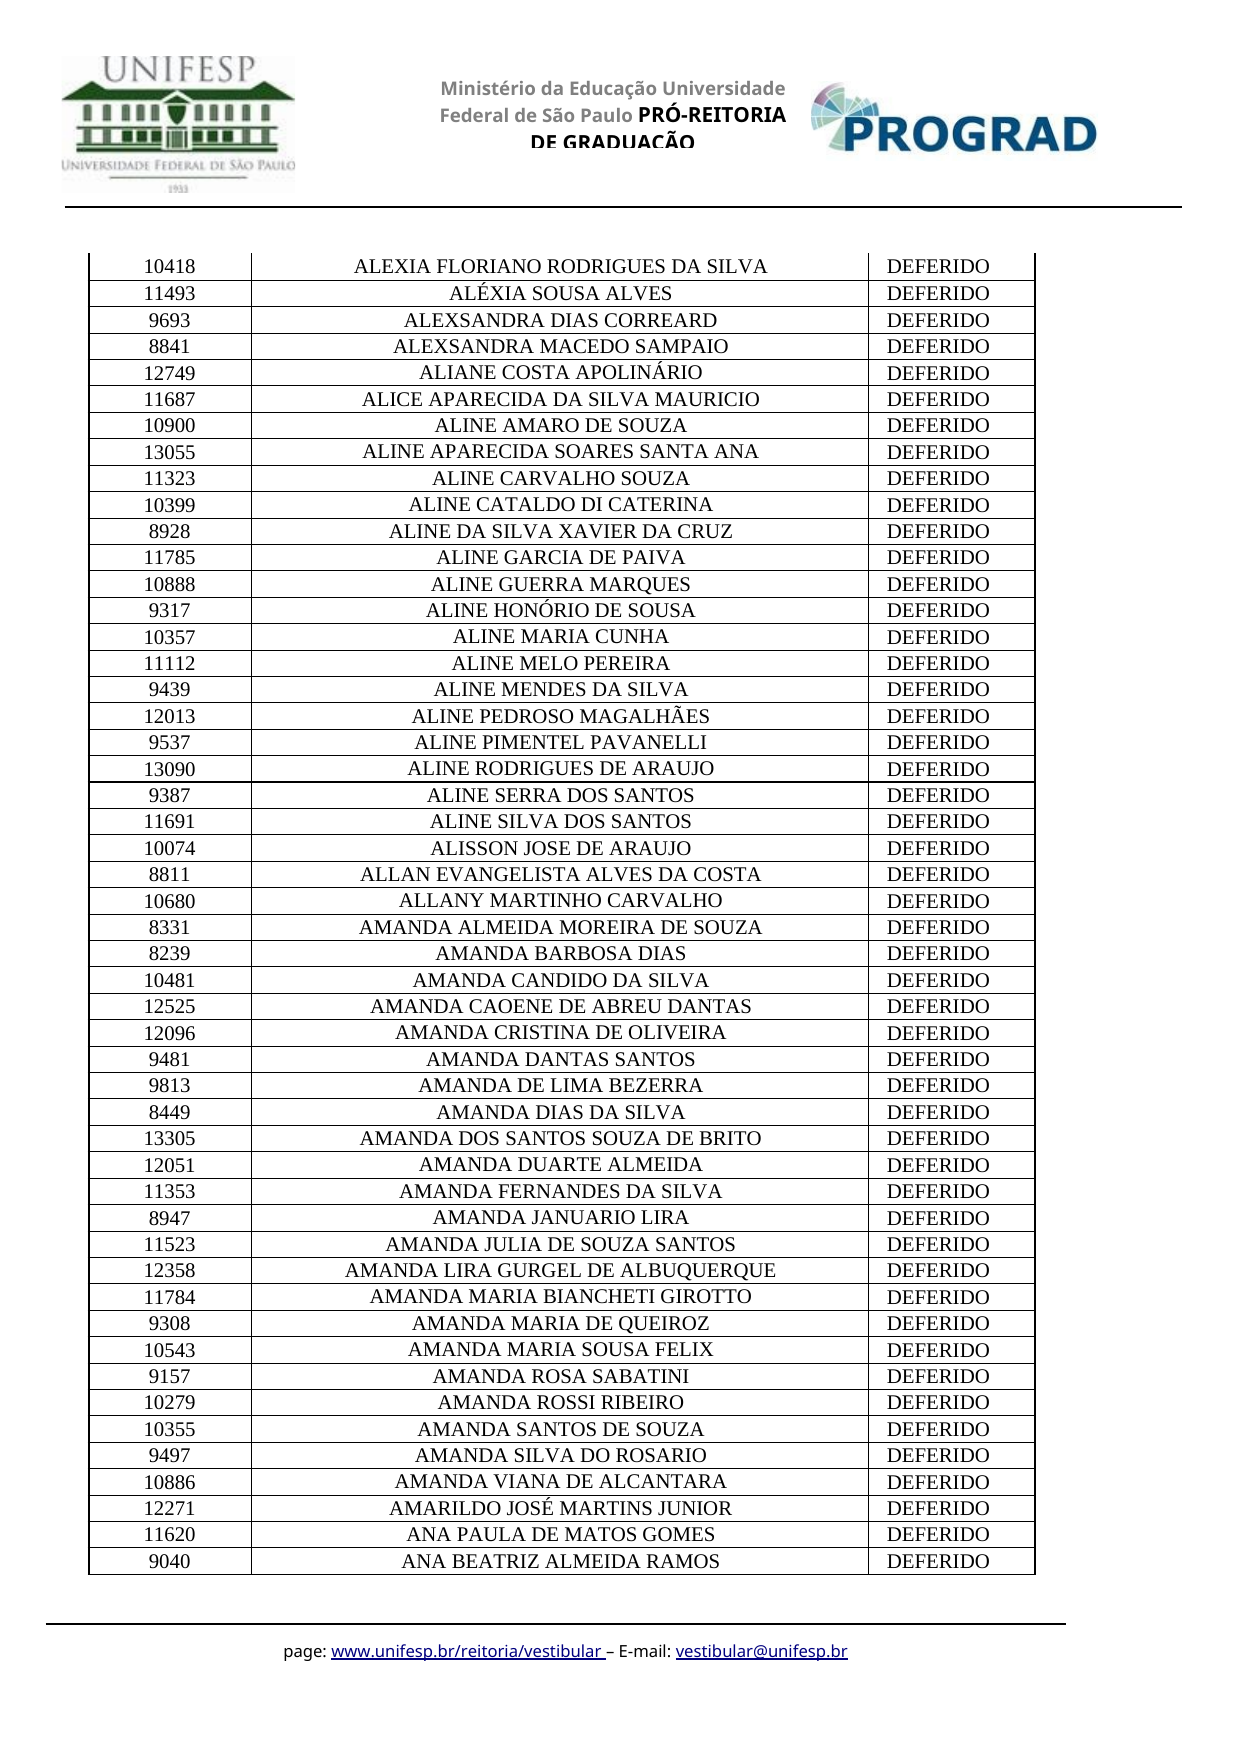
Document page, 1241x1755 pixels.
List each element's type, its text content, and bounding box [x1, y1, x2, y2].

table_cell AMANDA VIANA DE ALCANTARA [252, 1469, 868, 1494]
table_cell 13305 [90, 1126, 251, 1151]
table_cell DEFERIDO [869, 598, 1034, 623]
table_header DEFERIDO [869, 253, 1034, 280]
table_cell ALINE DA SILVA XAVIER DA CRUZ [252, 519, 868, 544]
table_cell 9693 [90, 307, 251, 333]
table_cell DEFERIDO [869, 651, 1034, 676]
table_cell DEFERIDO [869, 624, 1034, 649]
table_cell ALINE MELO PEREIRA [252, 651, 868, 676]
table_cell 9439 [90, 677, 251, 702]
table_cell DEFERIDO [869, 1152, 1034, 1178]
table_cell AMANDA ROSA SABATINI [252, 1364, 868, 1389]
table_cell 10886 [90, 1469, 251, 1494]
table_cell 12096 [90, 1020, 251, 1046]
table_cell AMANDA LIRA GURGEL DE ALBUQUERQUE [252, 1258, 868, 1283]
table_cell 10355 [90, 1416, 251, 1442]
table_cell DEFERIDO [869, 334, 1034, 359]
table_header 10418 [90, 253, 251, 280]
table_cell DEFERIDO [869, 967, 1034, 993]
table_cell 11112 [90, 651, 251, 676]
table_cell 12051 [90, 1152, 251, 1178]
table_cell AMANDA DIAS DA SILVA [252, 1099, 868, 1125]
table_cell DEFERIDO [869, 386, 1034, 412]
table_cell 13055 [90, 439, 251, 464]
table_cell 8331 [90, 915, 251, 940]
table_cell 12358 [90, 1258, 251, 1283]
table_cell DEFERIDO [869, 1522, 1034, 1547]
table_cell ALINE SILVA DOS SANTOS [252, 809, 868, 834]
table_cell ALÉXIA SOUSA ALVES [252, 281, 868, 306]
table_cell DEFERIDO [869, 1469, 1034, 1494]
table_cell ALEXSANDRA MACEDO SAMPAIO [252, 334, 868, 359]
table_cell AMANDA MARIA BIANCHETI GIROTTO [252, 1284, 868, 1310]
table_cell 10074 [90, 835, 251, 861]
table_cell DEFERIDO [869, 492, 1034, 517]
table_cell DEFERIDO [869, 1284, 1034, 1310]
table_cell DEFERIDO [869, 1205, 1034, 1231]
table_cell ALLANY MARTINHO CARVALHO [252, 888, 868, 913]
table_cell DEFERIDO [869, 519, 1034, 544]
table_cell AMANDA BARBOSA DIAS [252, 941, 868, 966]
table_cell DEFERIDO [869, 1020, 1034, 1046]
table_cell 8811 [90, 862, 251, 887]
table_cell ALICE APARECIDA DA SILVA MAURICIO [252, 386, 868, 412]
table_cell DEFERIDO [869, 545, 1034, 570]
table_cell DEFERIDO [869, 1364, 1034, 1389]
table_cell 9497 [90, 1443, 251, 1468]
table_cell DEFERIDO [869, 994, 1034, 1019]
table_cell AMARILDO JOSÉ MARTINS JUNIOR [252, 1496, 868, 1521]
table_cell AMANDA ROSSI RIBEIRO [252, 1390, 868, 1415]
table_cell 11691 [90, 809, 251, 834]
table_cell DEFERIDO [869, 413, 1034, 438]
table_cell AMANDA ALMEIDA MOREIRA DE SOUZA [252, 915, 868, 940]
table_cell 11785 [90, 545, 251, 570]
table_cell 9317 [90, 598, 251, 623]
table_cell DEFERIDO [869, 360, 1034, 385]
table_cell 10543 [90, 1337, 251, 1362]
table_cell DEFERIDO [869, 915, 1034, 940]
table_cell AMANDA SANTOS DE SOUZA [252, 1416, 868, 1442]
table_cell DEFERIDO [869, 1496, 1034, 1521]
table_cell ALINE PEDROSO MAGALHÃES [252, 703, 868, 729]
table_cell DEFERIDO [869, 466, 1034, 491]
table_cell 11493 [90, 281, 251, 306]
table_cell AMANDA JANUARIO LIRA [252, 1205, 868, 1231]
table_cell 10900 [90, 413, 251, 438]
table_cell AMANDA DANTAS SANTOS [252, 1047, 868, 1072]
table_cell 8841 [90, 334, 251, 359]
table_cell 9387 [90, 783, 251, 808]
table_cell AMANDA DUARTE ALMEIDA [252, 1152, 868, 1178]
table_cell 11523 [90, 1232, 251, 1257]
table_cell 8928 [90, 519, 251, 544]
table_cell ALINE SERRA DOS SANTOS [252, 783, 868, 808]
table_cell DEFERIDO [869, 1443, 1034, 1468]
table_cell ALIANE COSTA APOLINÁRIO [252, 360, 868, 385]
table_cell 8947 [90, 1205, 251, 1231]
table_cell 12749 [90, 360, 251, 385]
table_cell 9157 [90, 1364, 251, 1389]
table_cell DEFERIDO [869, 1073, 1034, 1098]
table_cell DEFERIDO [869, 1311, 1034, 1336]
table_cell 11323 [90, 466, 251, 491]
table_cell 12271 [90, 1496, 251, 1521]
table_cell 12013 [90, 703, 251, 729]
table_cell DEFERIDO [869, 703, 1034, 729]
table_cell DEFERIDO [869, 1390, 1034, 1415]
table_cell ALINE GUERRA MARQUES [252, 571, 868, 597]
table_cell ALLAN EVANGELISTA ALVES DA COSTA [252, 862, 868, 887]
table_cell ANA PAULA DE MATOS GOMES [252, 1522, 868, 1547]
table_cell DEFERIDO [869, 835, 1034, 861]
table_cell DEFERIDO [869, 756, 1034, 781]
table_cell 10279 [90, 1390, 251, 1415]
table_cell 10888 [90, 571, 251, 597]
table_cell AMANDA CAOENE DE ABREU DANTAS [252, 994, 868, 1019]
table_cell AMANDA CANDIDO DA SILVA [252, 967, 868, 993]
table_header ALEXIA FLORIANO RODRIGUES DA SILVA [252, 253, 868, 280]
table_cell 8239 [90, 941, 251, 966]
table_cell ALINE RODRIGUES DE ARAUJO [252, 756, 868, 781]
table_cell DEFERIDO [869, 439, 1034, 464]
table_cell DEFERIDO [869, 783, 1034, 808]
table_cell 9813 [90, 1073, 251, 1098]
table_cell ALEXSANDRA DIAS CORREARD [252, 307, 868, 333]
table_cell DEFERIDO [869, 281, 1034, 306]
table_cell DEFERIDO [869, 1337, 1034, 1362]
table_cell AMANDA JULIA DE SOUZA SANTOS [252, 1232, 868, 1257]
table_cell 12525 [90, 994, 251, 1019]
table_cell 11620 [90, 1522, 251, 1547]
table_cell DEFERIDO [869, 941, 1034, 966]
table_cell 11784 [90, 1284, 251, 1310]
table_cell DEFERIDO [869, 1258, 1034, 1283]
table_cell 13090 [90, 756, 251, 781]
table_cell ANA BEATRIZ ALMEIDA RAMOS [252, 1548, 868, 1574]
table_cell DEFERIDO [869, 730, 1034, 755]
table_cell DEFERIDO [869, 1126, 1034, 1151]
table_cell 11687 [90, 386, 251, 412]
table_cell 10481 [90, 967, 251, 993]
table_cell AMANDA MARIA SOUSA FELIX [252, 1337, 868, 1362]
table_cell 9537 [90, 730, 251, 755]
table_cell DEFERIDO [869, 571, 1034, 597]
table_cell DEFERIDO [869, 1179, 1034, 1204]
table_cell ALINE MENDES DA SILVA [252, 677, 868, 702]
table_cell AMANDA MARIA DE QUEIROZ [252, 1311, 868, 1336]
table_cell ALINE GARCIA DE PAIVA [252, 545, 868, 570]
table_cell ALISSON JOSE DE ARAUJO [252, 835, 868, 861]
table_cell ALINE CARVALHO SOUZA [252, 466, 868, 491]
table_cell ALINE MARIA CUNHA [252, 624, 868, 649]
table_cell DEFERIDO [869, 1047, 1034, 1072]
table_cell DEFERIDO [869, 1232, 1034, 1257]
table_cell DEFERIDO [869, 1416, 1034, 1442]
table_cell AMANDA DOS SANTOS SOUZA DE BRITO [252, 1126, 868, 1151]
table_cell DEFERIDO [869, 307, 1034, 333]
table_cell 8449 [90, 1099, 251, 1125]
table_cell ALINE AMARO DE SOUZA [252, 413, 868, 438]
table_cell 11353 [90, 1179, 251, 1204]
table_cell 9308 [90, 1311, 251, 1336]
table_cell 10680 [90, 888, 251, 913]
table_cell AMANDA FERNANDES DA SILVA [252, 1179, 868, 1204]
table_cell 9040 [90, 1548, 251, 1574]
table_cell ALINE PIMENTEL PAVANELLI [252, 730, 868, 755]
table_cell AMANDA CRISTINA DE OLIVEIRA [252, 1020, 868, 1046]
table_cell 10399 [90, 492, 251, 517]
table_cell 9481 [90, 1047, 251, 1072]
table_cell DEFERIDO [869, 677, 1034, 702]
table_cell AMANDA SILVA DO ROSARIO [252, 1443, 868, 1468]
table_cell DEFERIDO [869, 809, 1034, 834]
table_cell ALINE HONÓRIO DE SOUSA [252, 598, 868, 623]
table_cell DEFERIDO [869, 1099, 1034, 1125]
table_cell ALINE CATALDO DI CATERINA [252, 492, 868, 517]
table_cell DEFERIDO [869, 862, 1034, 887]
table_cell AMANDA DE LIMA BEZERRA [252, 1073, 868, 1098]
table_cell 10357 [90, 624, 251, 649]
table_cell DEFERIDO [869, 888, 1034, 913]
table_cell DEFERIDO [869, 1548, 1034, 1574]
table_cell ALINE APARECIDA SOARES SANTA ANA [252, 439, 868, 464]
